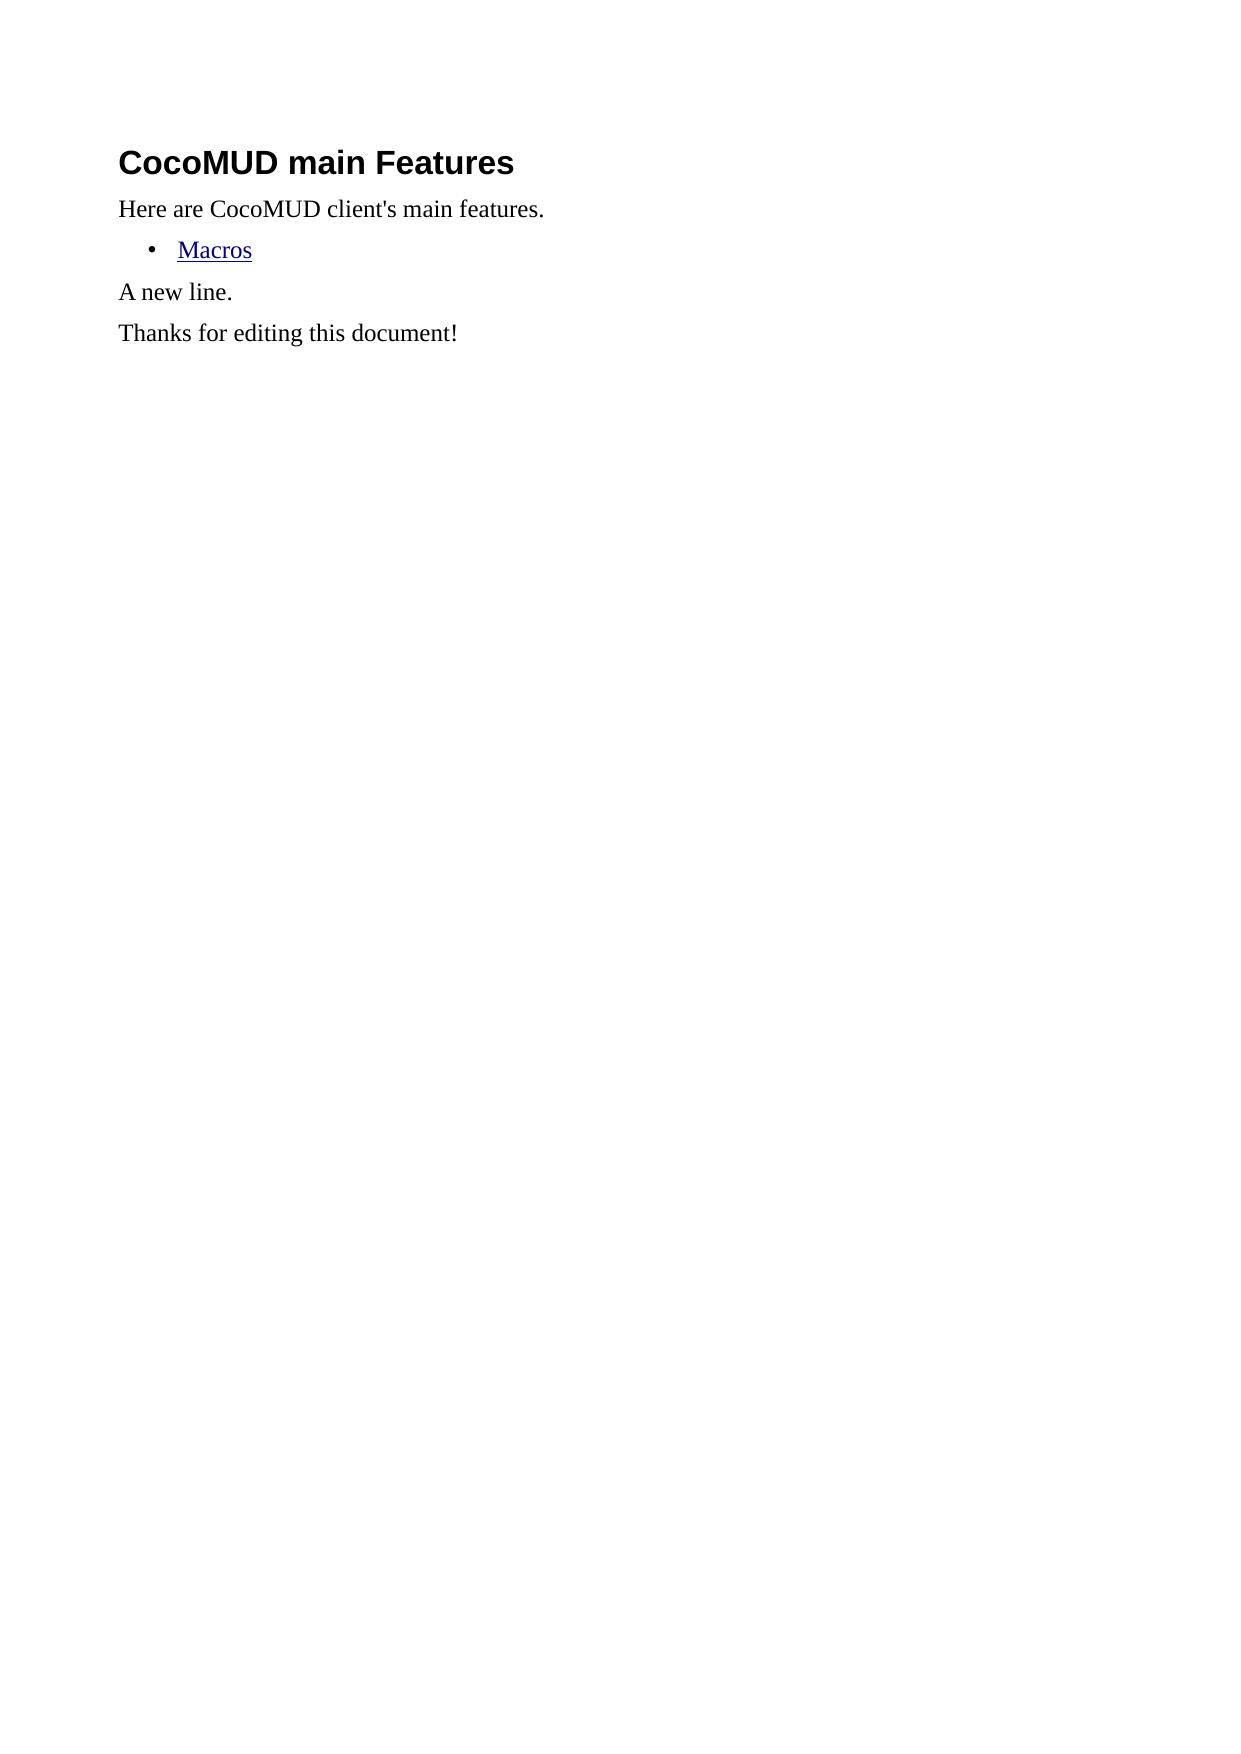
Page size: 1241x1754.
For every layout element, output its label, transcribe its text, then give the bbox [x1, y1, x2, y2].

text Here are CocoMUD client's main features. [118, 194, 1122, 223]
subtitle CocoMUD main Features [118, 143, 1122, 182]
text A new line. [118, 277, 1122, 306]
text Thanks for editing this document! [118, 318, 1122, 347]
list Macros [148, 236, 1122, 264]
